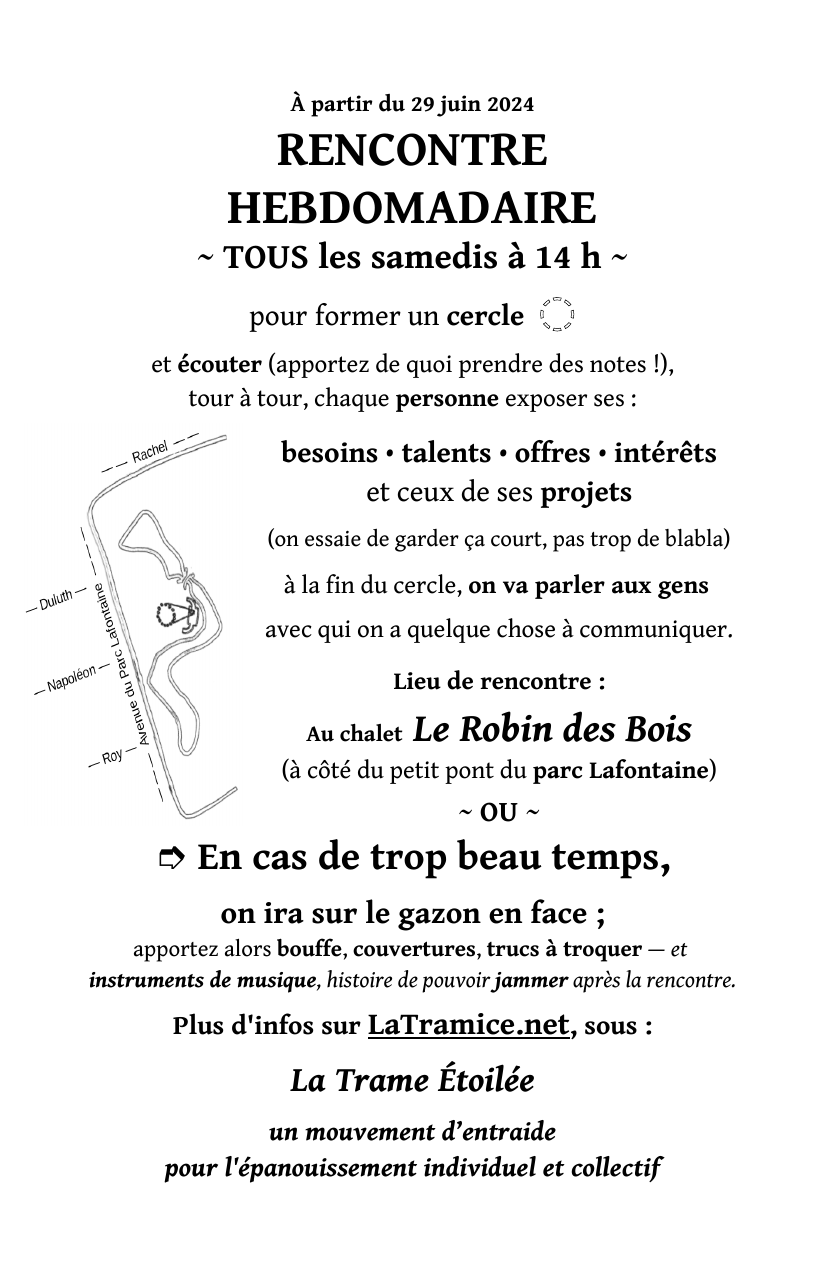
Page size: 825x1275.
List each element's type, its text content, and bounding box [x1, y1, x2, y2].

text et ceux de ses projets [243, 476, 736, 509]
picture [21, 423, 243, 826]
text RENCONTRE HEBDOMADAIRE [88, 122, 736, 238]
text ~ TOUS les samedis à 14 h ~ [88, 238, 736, 279]
text La Trame Étoilée [88, 1060, 736, 1101]
text à la fin du cercle, on va parler aux gens avec qui on a quelque chose à communiquer. [243, 572, 736, 644]
text besoins • talents • offres • intérêts [243, 437, 736, 471]
text et écouter (apportez de quoi prendre des notes !), [88, 351, 736, 380]
text pour former un cercle ◌ [88, 285, 736, 336]
text on ira sur le gazon en face ; apportez alors bouffe, couvertures, trucs à troquer — et instruments de musique, histoire de pouvoir jammer après la rencontre. [88, 897, 736, 994]
text Au chalet Le Robin des Bois (à côté du petit pont du parc Lafontaine) [243, 707, 736, 786]
text ~ OU ~ [88, 796, 736, 830]
text À partir du 29 juin 2024 [88, 92, 736, 118]
text ➮ En cas de trop beau temps, [88, 835, 736, 881]
text Plus d'infos sur LaTramice.net, sous : [88, 1007, 736, 1043]
text un mouvement d’entraide pour l'épanouissement individuel et collectif [88, 1116, 736, 1184]
text tour à tour, chaque personne exposer ses : [88, 384, 736, 413]
text (on essaie de garder ça court, pas trop de blabla) [243, 526, 736, 553]
text Lieu de rencontre : [243, 668, 736, 697]
